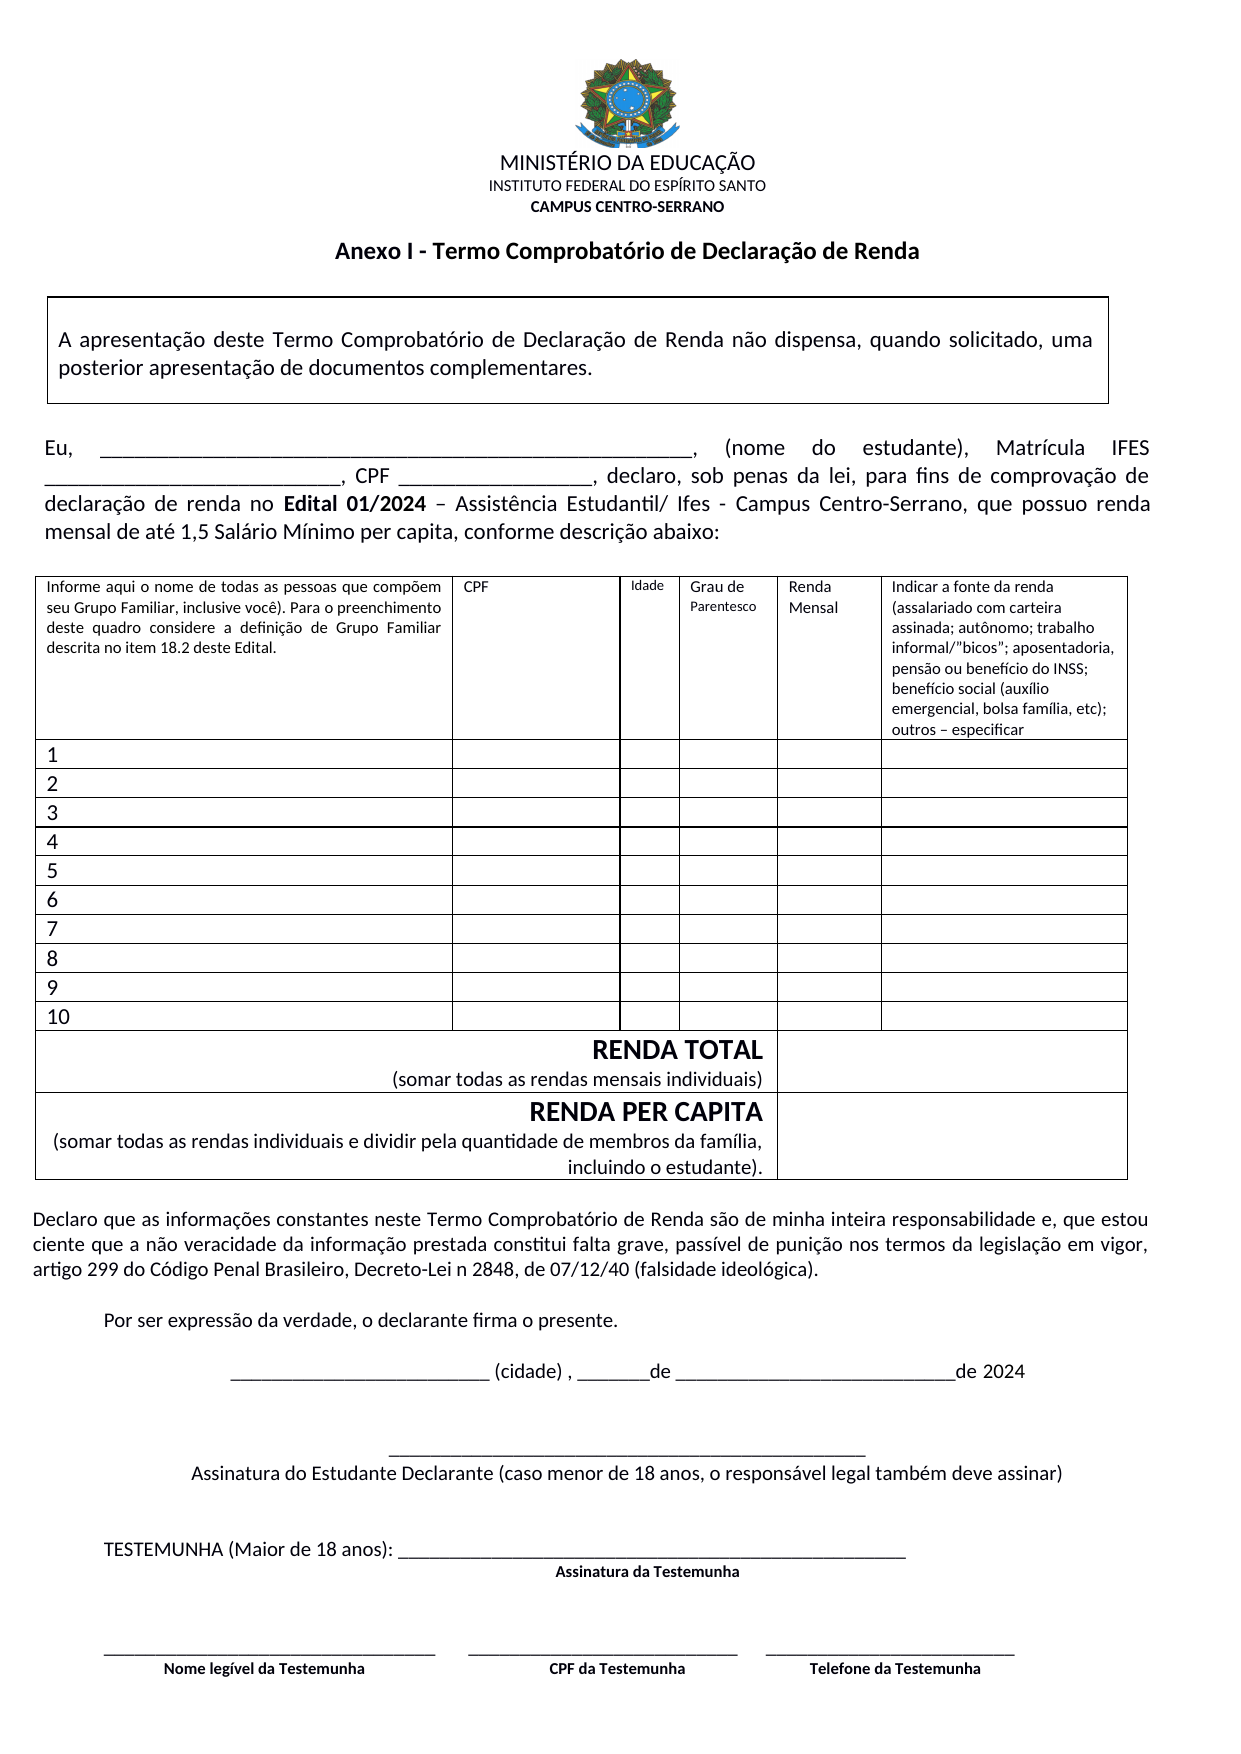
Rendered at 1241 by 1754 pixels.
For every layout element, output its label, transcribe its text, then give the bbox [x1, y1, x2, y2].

table_header A apresentação deste Termo Comprobatório de Declaração de Renda não dispensa, quando solicitado, uma posterior apresentação de documentos complementares. [48, 298, 1108, 403]
table_cell [778, 856, 881, 884]
table_header Indicar a fonte da renda (assalariado com carteira assinada; autônomo; trabalho informal/”bicos”; aposentadoria, pensão ou benefício do INSS; benefício social (auxílio emergencial, bolsa família, etc); outros – especificar [882, 577, 1127, 739]
table_cell [882, 828, 1127, 855]
text Anexo I - Termo Comprobatório de Declaração de Renda [103, 235, 1152, 266]
table_cell 9 [36, 973, 452, 1001]
table_cell [453, 886, 619, 913]
table_cell 1 [36, 740, 452, 768]
table_cell 6 [36, 886, 452, 913]
table_cell [882, 769, 1127, 797]
table_cell [453, 915, 619, 943]
table_cell [680, 915, 777, 943]
table_cell [453, 798, 619, 826]
table_cell [882, 740, 1127, 768]
text Eu, ____________________________________________________, (nome do estudante), Matrícula IFES __________________________, CPF _________________, declaro, sob penas da lei, para fins de comprovação de declaração de renda no Edital 01/2024 – Assistência Estudantil/ Ifes - Campus Centro-Serrano, que possuo renda mensal de até 1,5 Salário Mínimo per capita, conforme descrição abaixo: [44, 433, 1152, 545]
table_cell [778, 798, 881, 826]
text ______________________________________________ [103, 1434, 1152, 1460]
table_cell [621, 828, 679, 855]
table_cell [680, 1002, 777, 1030]
text TESTEMUNHA (Maior de 18 anos): _________________________________________________ [103, 1536, 1152, 1562]
table_cell [778, 1002, 881, 1030]
table_cell [453, 1002, 619, 1030]
text Assinatura da Testemunha [103, 1562, 1152, 1582]
table_cell [882, 973, 1127, 1001]
table_cell [680, 973, 777, 1001]
table_cell [778, 1093, 1127, 1179]
table_cell 5 [36, 856, 452, 884]
table_cell [778, 973, 881, 1001]
text INSTITUTO FEDERAL DO ESPÍRITO SANTO [103, 176, 1152, 196]
table_cell [882, 798, 1127, 826]
table_cell [680, 886, 777, 913]
text CAMPUS centro-serrano [103, 196, 1152, 216]
table_cell RENDA TOTAL (somar todas as rendas mensais individuais) [36, 1031, 777, 1092]
table_cell 10 [36, 1002, 452, 1030]
table_cell 4 [36, 828, 452, 855]
table_cell [621, 915, 679, 943]
table_cell [882, 886, 1127, 913]
table_cell [621, 886, 679, 913]
table_cell [680, 769, 777, 797]
table_cell [778, 915, 881, 943]
text Por ser expressão da verdade, o declarante firma o presente. [103, 1307, 1152, 1333]
table_cell [882, 944, 1127, 972]
table_cell [621, 769, 679, 797]
text MINISTÉRIO DA EDUCAÇÃO [103, 148, 1152, 176]
table_cell RENDA PER CAPITA (somar todas as rendas individuais e dividir pela quantidade de membros da família, incluindo o estudante). [36, 1093, 777, 1179]
table_cell [453, 769, 619, 797]
table_cell [621, 856, 679, 884]
table_cell [778, 740, 881, 768]
text _________________________ (cidade) , _______de ___________________________de 2024 [103, 1358, 1152, 1384]
table_cell [621, 1002, 679, 1030]
table_cell 2 [36, 769, 452, 797]
table_header Idade [621, 577, 679, 739]
table_header Informe aqui o nome de todas as pessoas que compõem seu Grupo Familiar, inclusive você). Para o preenchimento deste quadro considere a definição de Grupo Familiar descrita no item 18.2 deste Edital. [36, 577, 452, 739]
table_cell [680, 856, 777, 884]
text Nome legível da Testemunha CPF da Testemunha Telefone da Testemunha [103, 1658, 1152, 1678]
table_cell [882, 856, 1127, 884]
text Assinatura do Estudante Declarante (caso menor de 18 anos, o responsável legal também deve assinar) [103, 1460, 1152, 1485]
table_cell [453, 973, 619, 1001]
table_header Grau de Parentesco [680, 577, 777, 739]
table_cell [621, 740, 679, 768]
text Declaro que as informações constantes neste Termo Comprobatório de Renda são de minha inteira responsabilidade e, que estou ciente que a não veracidade da informação prestada constitui falta grave, passível de punição nos termos da legislação em vigor, artigo 299 do Código Penal Brasileiro, Decreto-Lei n 2848, de 07/12/40 (falsidade ideológica). [33, 1206, 1152, 1282]
table_cell [453, 856, 619, 884]
table_cell [680, 828, 777, 855]
table_cell [778, 886, 881, 913]
text ________________________________ __________________________ ________________________ [103, 1633, 1152, 1658]
table_cell [882, 915, 1127, 943]
table_cell 8 [36, 944, 452, 972]
table_cell 7 [36, 915, 452, 943]
table_cell [453, 944, 619, 972]
table_cell [778, 1031, 1127, 1092]
table_cell [680, 798, 777, 826]
table_cell [882, 1002, 1127, 1030]
table_cell [680, 944, 777, 972]
table_cell [778, 828, 881, 855]
table_cell [778, 944, 881, 972]
table_cell [453, 740, 619, 768]
table_cell [680, 740, 777, 768]
table_cell 3 [36, 798, 452, 826]
table_cell [621, 944, 679, 972]
table_header Renda Mensal [778, 577, 881, 739]
table_cell [453, 828, 619, 855]
table_cell [621, 798, 679, 826]
table_header CPF [453, 577, 619, 739]
table_cell [621, 973, 679, 1001]
table_cell [778, 769, 881, 797]
